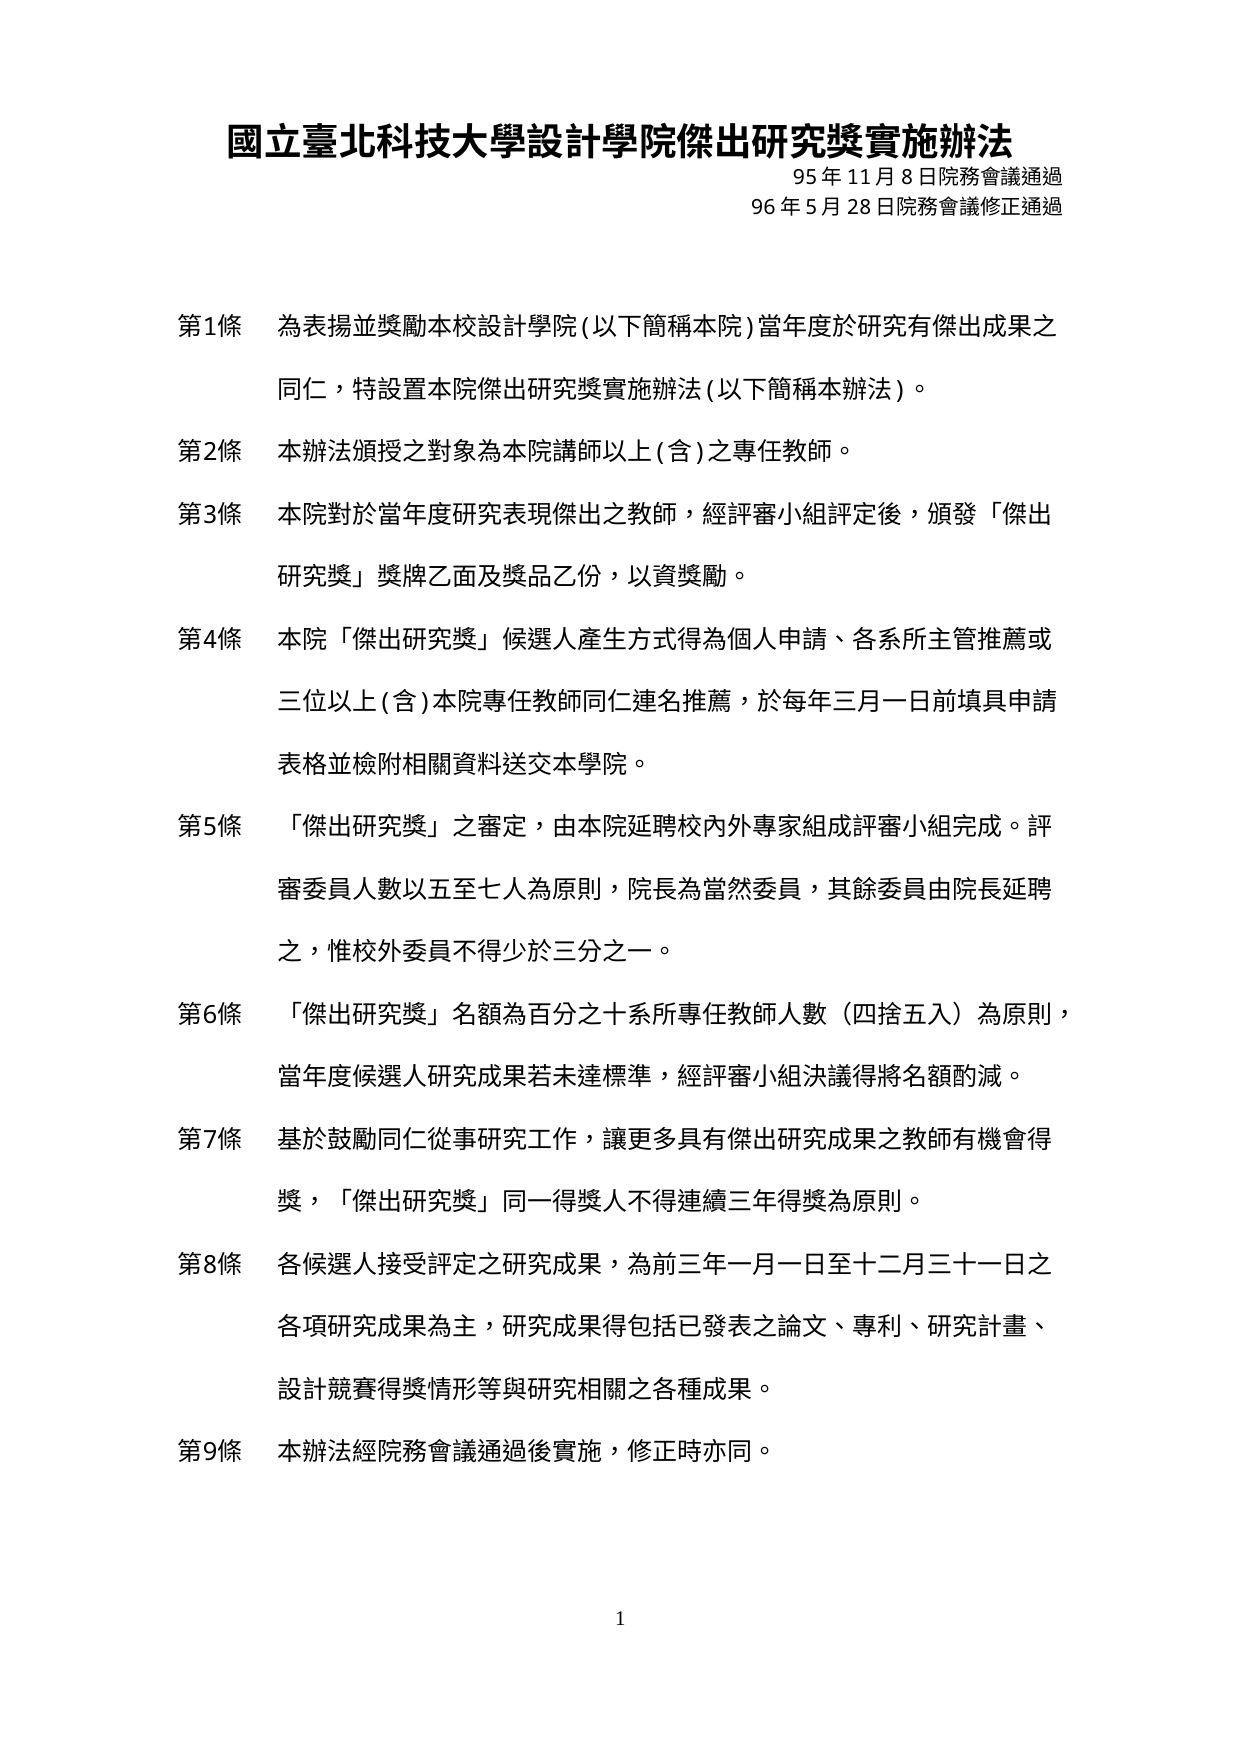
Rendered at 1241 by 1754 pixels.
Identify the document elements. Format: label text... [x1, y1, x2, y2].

list 本辦法頒授之對象為本院講師以上(含)之專任教師。 [177, 408, 1063, 471]
text 國立臺北科技大學設計學院傑出研究獎實施辦法 [177, 97, 1063, 160]
list 基於鼓勵同仁從事研究工作，讓更多具有傑出研究成果之教師有機會得獎，「傑出研究獎」同一得獎人不得連續三年得獎為原則。 [177, 1096, 1063, 1221]
text 95年11月8日院務會議通過 [177, 160, 1063, 190]
text 96年5月28日院務會議修正通過 [177, 190, 1063, 221]
list 本院「傑出研究獎」候選人產生方式得為個人申請、各系所主管推薦或三位以上(含)本院專任教師同仁連名推薦，於每年三月一日前填具申請表格並檢附相關資料送交本學院。 [177, 596, 1063, 783]
list 各候選人接受評定之研究成果，為前三年一月一日至十二月三十一日之各項研究成果為主，研究成果得包括已發表之論文、專利、研究計畫、設計競賽得獎情形等與研究相關之各種成果。 [177, 1221, 1063, 1408]
list 為表揚並獎勵本校設計學院(以下簡稱本院)當年度於研究有傑出成果之同仁，特設置本院傑出研究獎實施辦法(以下簡稱本辦法)。 [177, 283, 1063, 408]
list 本院對於當年度研究表現傑出之教師，經評審小組評定後，頒發「傑出研究獎」獎牌乙面及獎品乙份，以資獎勵。 [177, 471, 1063, 596]
list 本辦法經院務會議通過後實施，修正時亦同。 [177, 1408, 1063, 1471]
list 「傑出研究獎」之審定，由本院延聘校內外專家組成評審小組完成。評審委員人數以五至七人為原則，院長為當然委員，其餘委員由院長延聘之，惟校外委員不得少於三分之一。 [177, 783, 1063, 971]
list 「傑出研究獎」名額為百分之十系所專任教師人數（四捨五入）為原則，當年度候選人研究成果若未達標準，經評審小組決議得將名額酌減。 [177, 971, 1063, 1096]
